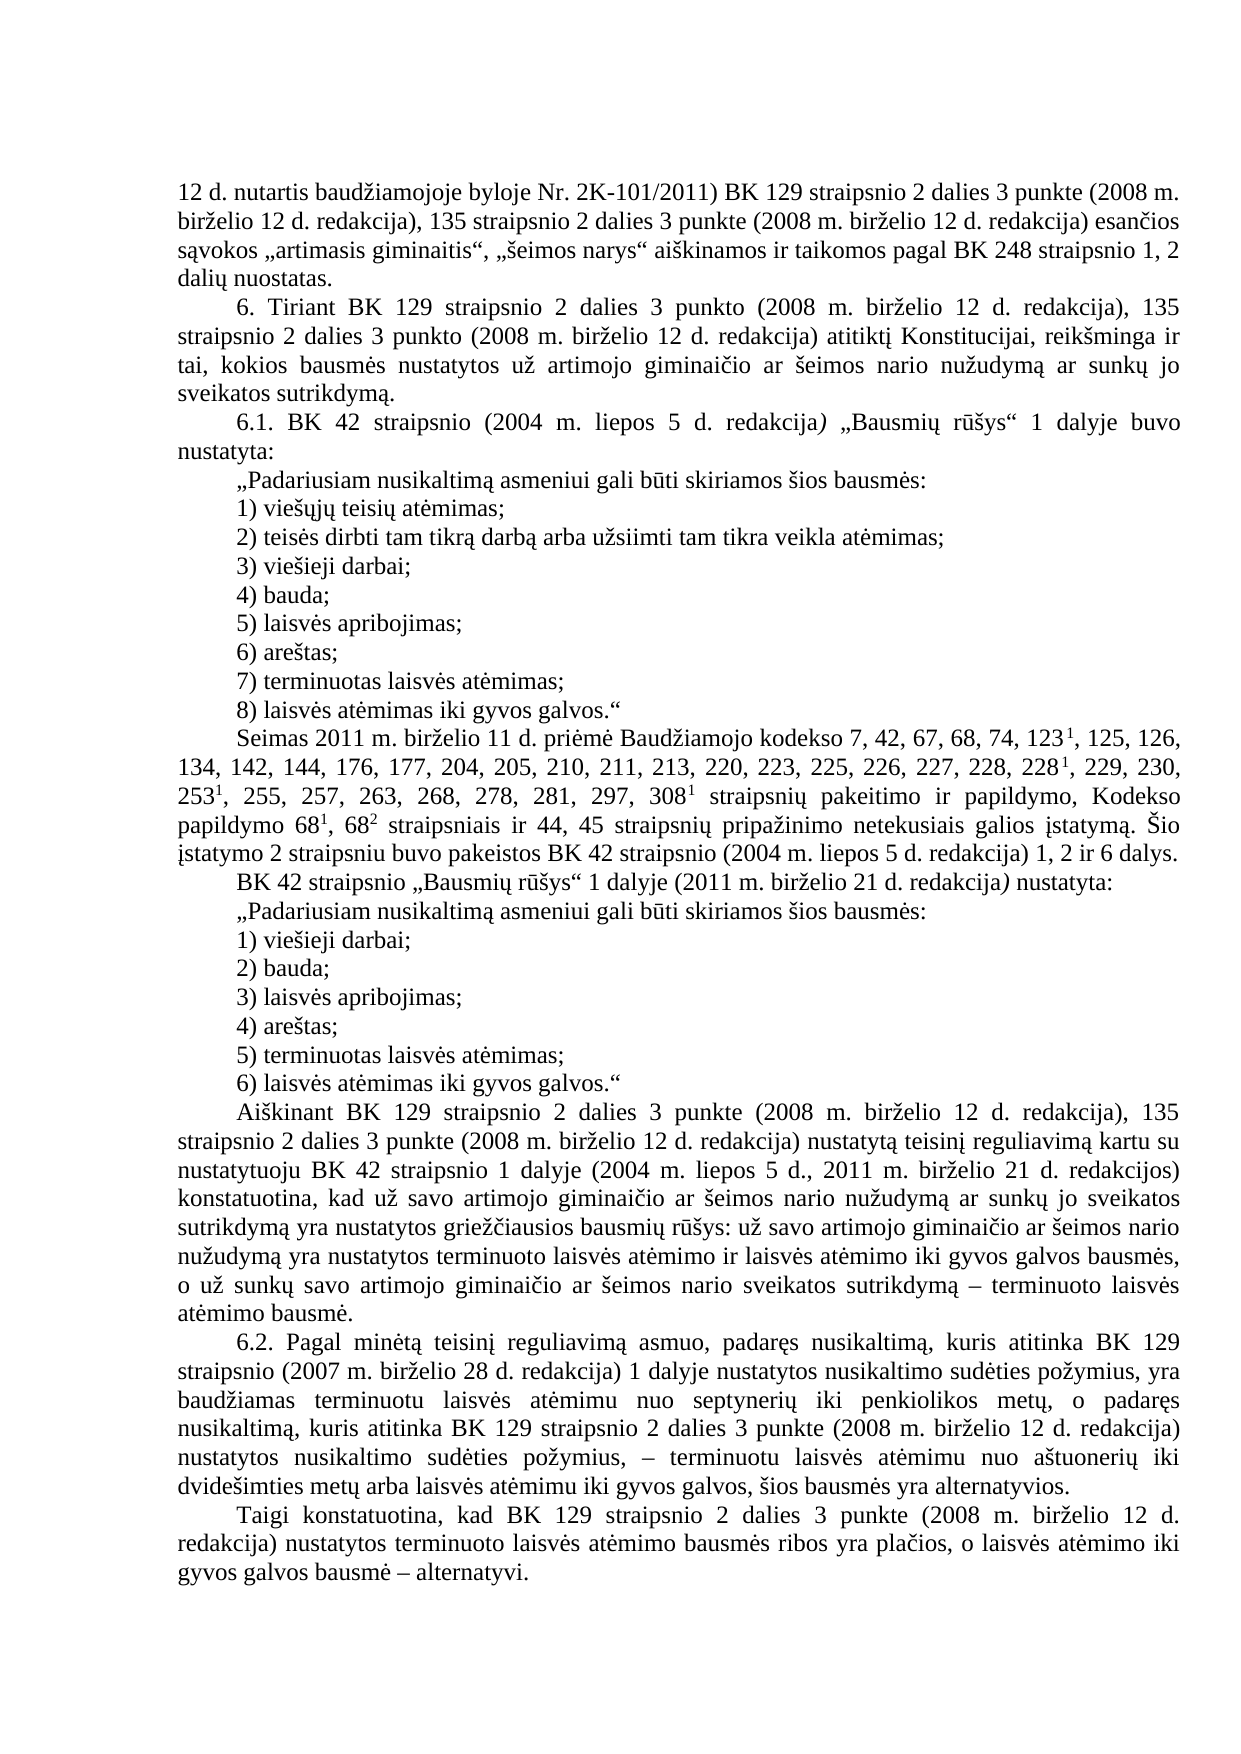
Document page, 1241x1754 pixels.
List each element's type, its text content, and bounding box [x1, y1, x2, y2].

text 3) laisvės apribojimas; [177, 982, 1181, 1011]
text 8) laisvės atėmimas iki gyvos galvos.“ [177, 695, 1181, 723]
text 5) terminuotas laisvės atėmimas; [177, 1040, 1181, 1068]
text 5) laisvės apribojimas; [177, 608, 1181, 637]
text „Padariusiam nusikaltimą asmeniui gali būti skiriamos šios bausmės: [177, 465, 1181, 493]
text 2) teisės dirbti tam tikrą darbą arba užsiimti tam tikra veikla atėmimas; [177, 522, 1181, 551]
text Taigi konstatuotina, kad BK 129 straipsnio 2 dalies 3 punkte (2008 m. birželio 12 d. redakcija) nustatytos terminuoto laisvės atėmimo bausmės ribos yra plačios, o laisvės atėmimo iki gyvos galvos bausmė – alternatyvi. [177, 1500, 1181, 1586]
text Aiškinant BK 129 straipsnio 2 dalies 3 punkte (2008 m. birželio 12 d. redakcija), 135 straipsnio 2 dalies 3 punkte (2008 m. birželio 12 d. redakcija) nustatytą teisinį reguliavimą kartu su nustatytuoju BK 42 straipsnio 1 dalyje (2004 m. liepos 5 d., 2011 m. birželio 21 d. redakcijos) konstatuotina, kad už savo artimojo giminaičio ar šeimos nario nužudymą ar sunkų jo sveikatos sutrikdymą yra nustatytos griežčiausios bausmių rūšys: už savo artimojo giminaičio ar šeimos nario nužudymą yra nustatytos terminuoto laisvės atėmimo ir laisvės atėmimo iki gyvos galvos bausmės, o už sunkų savo artimojo giminaičio ar šeimos nario sveikatos sutrikdymą – terminuoto laisvės atėmimo bausmė. [177, 1097, 1181, 1327]
text 2) bauda; [177, 953, 1181, 982]
text Seimas 2011 m. birželio 11 d. priėmė Baudžiamojo kodekso 7, 42, 67, 68, 74, 1231, 125, 126, 134, 142, 144, 176, 177, 204, 205, 210, 211, 213, 220, 223, 225, 226, 227, 228, 2281, 229, 230, 2531, 255, 257, 263, 268, 278, 281, 297, 3081 straipsnių pakeitimo ir papildymo, Kodekso papildymo 681, 682 straipsniais ir 44, 45 straipsnių pripažinimo netekusiais galios įstatymą. Šio įstatymo 2 straipsniu buvo pakeistos BK 42 straipsnio (2004 m. liepos 5 d. redakcija) 1, 2 ir 6 dalys. [177, 723, 1181, 867]
text 3) viešieji darbai; [177, 551, 1181, 580]
text 1) viešieji darbai; [177, 925, 1181, 953]
text 6. Tiriant BK 129 straipsnio 2 dalies 3 punkto (2008 m. birželio 12 d. redakcija), 135 straipsnio 2 dalies 3 punkto (2008 m. birželio 12 d. redakcija) atitiktį Konstitucijai, reikšminga ir tai, kokios bausmės nustatytos už artimojo giminaičio ar šeimos nario nužudymą ar sunkų jo sveikatos sutrikdymą. [177, 292, 1181, 407]
text 4) areštas; [177, 1011, 1181, 1040]
text 4) bauda; [177, 580, 1181, 608]
text „Padariusiam nusikaltimą asmeniui gali būti skiriamos šios bausmės: [177, 896, 1181, 925]
text 6) laisvės atėmimas iki gyvos galvos.“ [177, 1068, 1181, 1097]
text 7) terminuotas laisvės atėmimas; [177, 666, 1181, 695]
text 12 d. nutartis baudžiamojoje byloje Nr. 2K-101/2011) BK 129 straipsnio 2 dalies 3 punkte (2008 m. birželio 12 d. redakcija), 135 straipsnio 2 dalies 3 punkte (2008 m. birželio 12 d. redakcija) esančios sąvokos „artimasis giminaitis“, „šeimos narys“ aiškinamos ir taikomos pagal BK 248 straipsnio 1, 2 dalių nuostatas. [177, 177, 1181, 292]
text 6) areštas; [177, 637, 1181, 666]
text 1) viešųjų teisių atėmimas; [177, 493, 1181, 522]
text BK 42 straipsnio „Bausmių rūšys“ 1 dalyje (2011 m. birželio 21 d. redakcija) nustatyta: [177, 867, 1181, 896]
text 6.2. Pagal minėtą teisinį reguliavimą asmuo, padaręs nusikaltimą, kuris atitinka BK 129 straipsnio (2007 m. birželio 28 d. redakcija) 1 dalyje nustatytos nusikaltimo sudėties požymius, yra baudžiamas terminuotu laisvės atėmimu nuo septynerių iki penkiolikos metų, o padaręs nusikaltimą, kuris atitinka BK 129 straipsnio 2 dalies 3 punkte (2008 m. birželio 12 d. redakcija) nustatytos nusikaltimo sudėties požymius, – terminuotu laisvės atėmimu nuo aštuonerių iki dvidešimties metų arba laisvės atėmimu iki gyvos galvos, šios bausmės yra alternatyvios. [177, 1327, 1181, 1500]
text 6.1. BK 42 straipsnio (2004 m. liepos 5 d. redakcija) „Bausmių rūšys“ 1 dalyje buvo nustatyta: [177, 407, 1181, 465]
